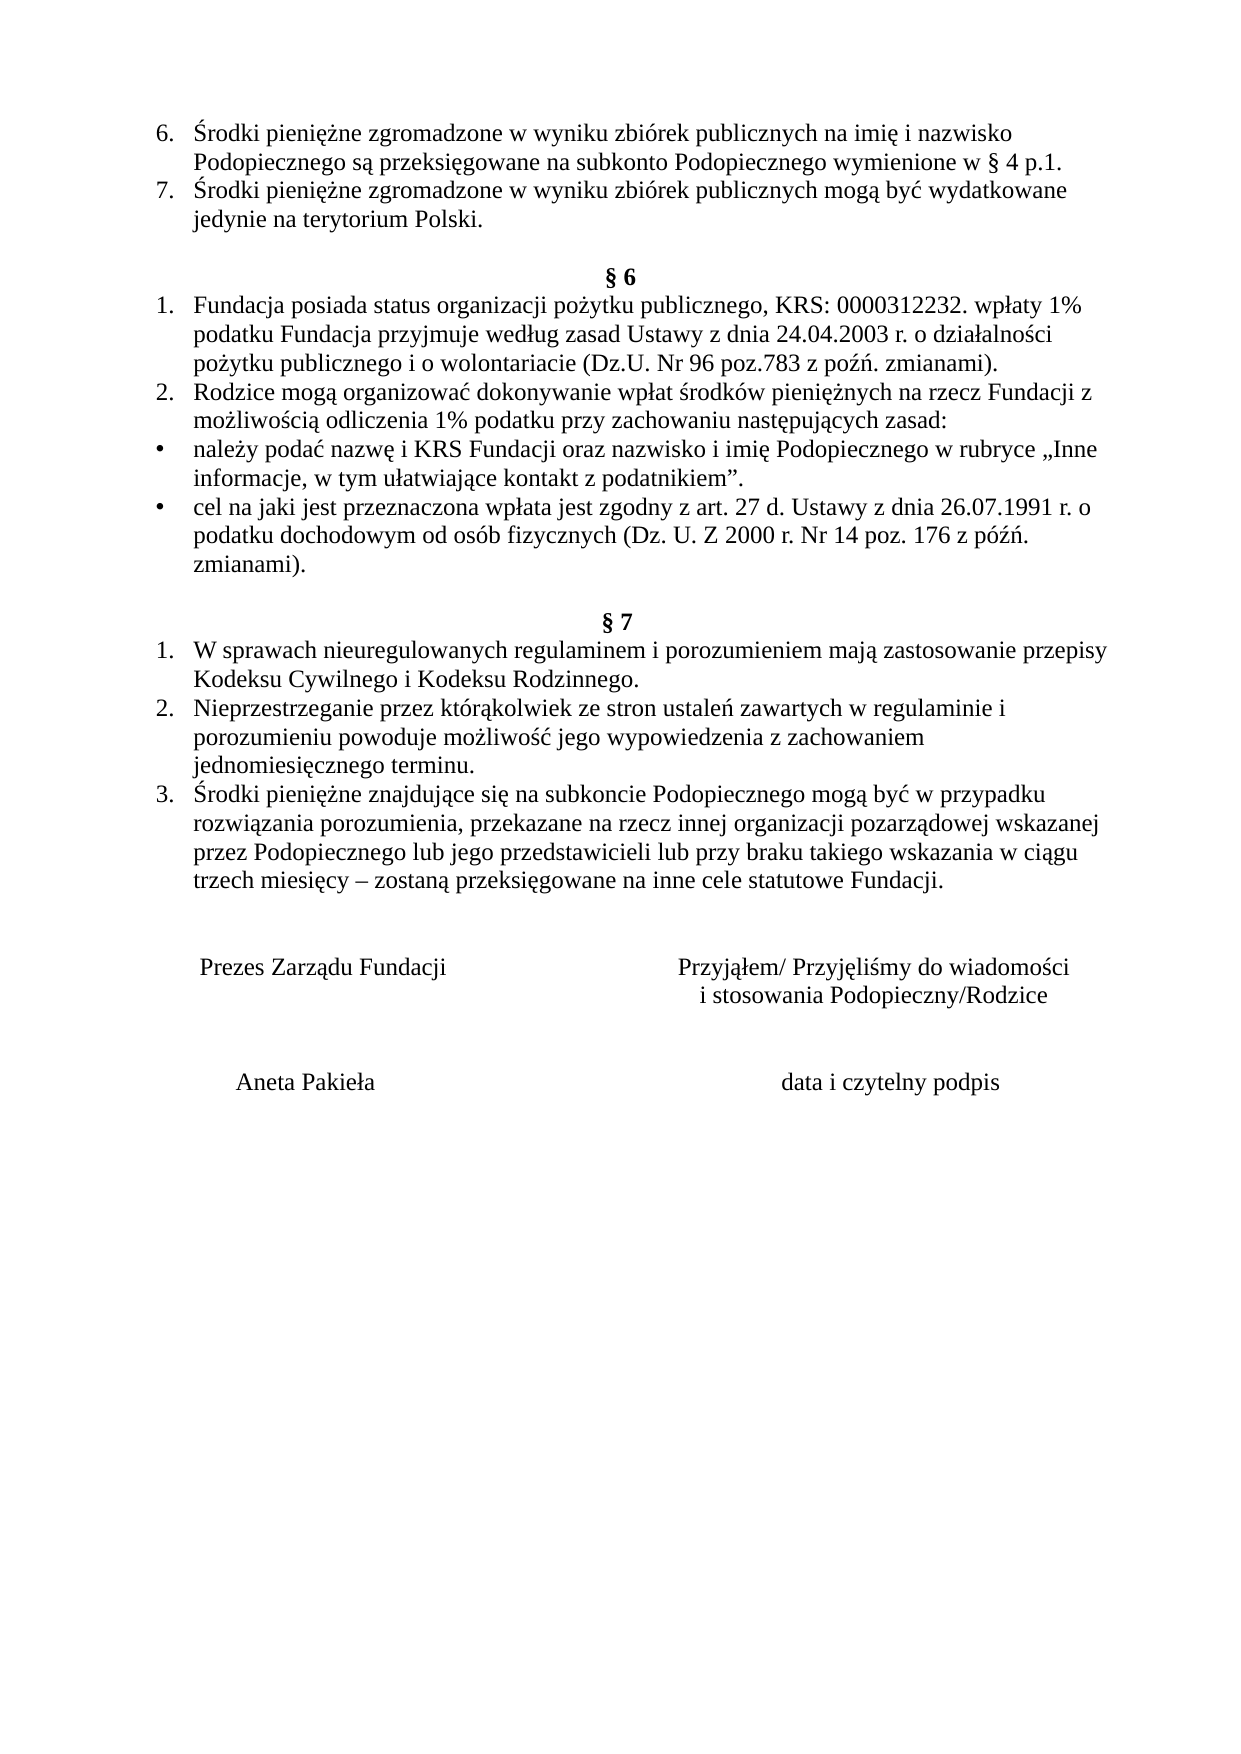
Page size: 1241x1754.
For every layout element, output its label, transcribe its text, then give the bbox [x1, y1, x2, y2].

list Fundacja posiada status organizacji pożytku publicznego, KRS: 0000312232. wpłaty 1% podatku Fundacja przyjmuje według zasad Ustawy z dnia 24.04.2003 r. o działalności pożytku publicznego i o wolontariacie (Dz.U. Nr 96 poz.783 z poźń. zmianami). [156, 291, 1122, 377]
list Nieprzestrzeganie przez którąkolwiek ze stron ustaleń zawartych w regulaminie i porozumieniu powoduje możliwość jego wypowiedzenia z zachowaniem jednomiesięcznego terminu. [156, 693, 1122, 779]
list Środki pieniężne zgromadzone w wyniku zbiórek publicznych na imię i nazwisko Podopiecznego są przeksięgowane na subkonto Podopiecznego wymienione w § 4 p.1. [156, 118, 1122, 176]
text Prezes Zarządu Fundacji Przyjąłem/ Przyjęliśmy do wiadomości [118, 952, 1122, 981]
text Aneta Pakieła data i czytelny podpis [118, 1067, 1122, 1096]
list cel na jaki jest przeznaczona wpłata jest zgodny z art. 27 d. Ustawy z dnia 26.07.1991 r. o podatku dochodowym od osób fizycznych (Dz. U. Z 2000 r. Nr 14 poz. 176 z późń. zmianami). [156, 492, 1122, 578]
list Środki pieniężne znajdujące się na subkoncie Podopiecznego mogą być w przypadku rozwiązania porozumienia, przekazane na rzecz innej organizacji pozarządowej wskazanej przez Podopiecznego lub jego przedstawicieli lub przy braku takiego wskazania w ciągu trzech miesięcy – zostaną przeksięgowane na inne cele statutowe Fundacji. [156, 779, 1122, 894]
list Rodzice mogą organizować dokonywanie wpłat środków pieniężnych na rzecz Fundacji z możliwością odliczenia 1% podatku przy zachowaniu następujących zasad: [156, 377, 1122, 434]
text § 7 [118, 607, 1122, 636]
list należy podać nazwę i KRS Fundacji oraz nazwisko i imię Podopiecznego w rubryce „Inne informacje, w tym ułatwiające kontakt z podatnikiem”. [156, 434, 1122, 492]
list § 6 [156, 262, 1122, 291]
list W sprawach nieuregulowanych regulaminem i porozumieniem mają zastosowanie przepisy Kodeksu Cywilnego i Kodeksu Rodzinnego. [156, 636, 1122, 693]
list Środki pieniężne zgromadzone w wyniku zbiórek publicznych mogą być wydatkowane jedynie na terytorium Polski. [156, 176, 1122, 233]
text i stosowania Podopieczny/Rodzice [118, 981, 1122, 1009]
